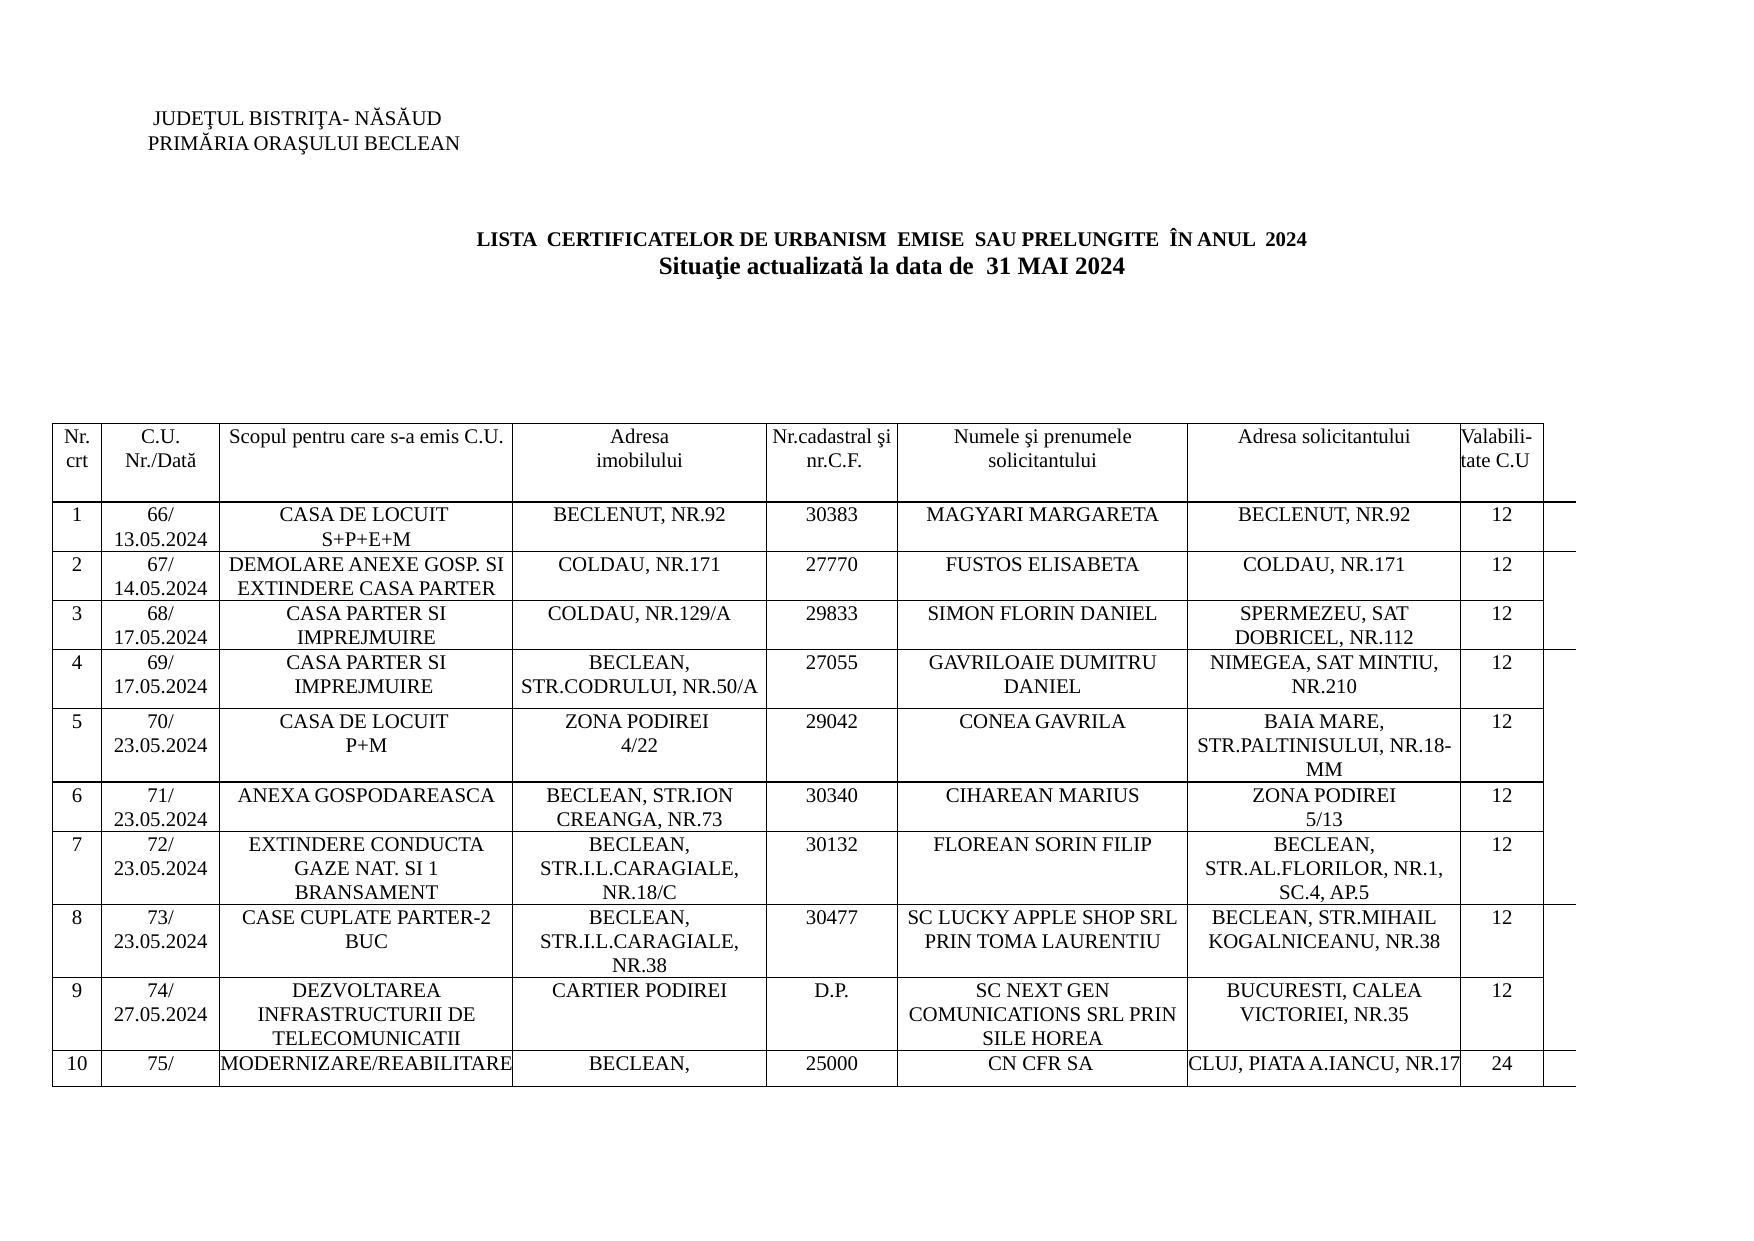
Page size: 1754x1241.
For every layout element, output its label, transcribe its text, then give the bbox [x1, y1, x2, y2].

table_header Valabili-tate C.U [1461, 424, 1543, 501]
table_cell CN CFR SA [898, 1051, 1187, 1086]
table_cell CASE CUPLATE PARTER-2 BUC [220, 905, 512, 977]
table_cell BECLENUT, NR.92 [1188, 503, 1460, 551]
table_cell EXTINDERE CONDUCTA GAZE NAT. SI 1 BRANSAMENT [220, 832, 512, 904]
table_cell 12 [1461, 783, 1543, 831]
table_cell [1544, 977, 1576, 1050]
table_cell 30383 [767, 503, 897, 551]
table_cell 12 [1461, 709, 1543, 781]
table_cell MAGYARI MARGARETA [898, 503, 1187, 551]
table_cell 68/ 17.05.2024 [102, 601, 219, 649]
table_header Nr. crt [53, 424, 101, 501]
table_cell BECLENUT, NR.92 [513, 503, 766, 551]
table_cell 9 [53, 978, 101, 1050]
table_cell BECLEAN, STR.I.L.CARAGIALE, NR.38 [513, 905, 766, 977]
table_cell [1544, 1051, 1576, 1086]
table_cell BUCURESTI, CALEA VICTORIEI, NR.35 [1188, 978, 1460, 1050]
table_cell 12 [1461, 905, 1543, 977]
table_cell BECLEAN, [513, 1051, 766, 1086]
table_cell [1544, 831, 1576, 904]
table_cell 74/ 27.05.2024 [102, 978, 219, 1050]
table_cell NIMEGEA, SAT MINTIU, NR.210 [1188, 650, 1460, 708]
table_cell 2 [53, 552, 101, 600]
table_cell 29042 [767, 709, 897, 781]
table_cell FUSTOS ELISABETA [898, 552, 1187, 600]
table_cell CONEA GAVRILA [898, 709, 1187, 781]
table_cell ZONA PODIREI 5/13 [1188, 783, 1460, 831]
table_cell 75/ [102, 1051, 219, 1086]
table_cell 30340 [767, 783, 897, 831]
table_header Numele şi prenumele solicitantului [898, 424, 1187, 501]
text JUDEŢUL BISTRIŢA- NĂSĂUD [148, 106, 1636, 130]
table_cell 3 [53, 601, 101, 649]
table_cell 69/ 17.05.2024 [102, 650, 219, 708]
table_cell SIMON FLORIN DANIEL [898, 601, 1187, 649]
table_cell GAVRILOAIE DUMITRU DANIEL [898, 650, 1187, 708]
table_header Adresa solicitantului [1188, 424, 1460, 501]
table_cell CASA PARTER SI IMPREJMUIRE [220, 650, 512, 708]
table_header C.U. Nr./Dată [102, 424, 219, 501]
table_cell 24 [1461, 1051, 1543, 1086]
table_cell COLDAU, NR.171 [1188, 552, 1460, 600]
table_cell 29833 [767, 601, 897, 649]
table_cell 7 [53, 832, 101, 904]
table_cell CASA DE LOCUIT S+P+E+M [220, 503, 512, 551]
table_cell 67/ 14.05.2024 [102, 552, 219, 600]
table_cell 1 [53, 503, 101, 551]
table_cell CARTIER PODIREI [513, 978, 766, 1050]
table_header [1544, 423, 1576, 501]
table_cell 25000 [767, 1051, 897, 1086]
table_cell SC NEXT GEN COMUNICATIONS SRL PRIN SILE HOREA [898, 978, 1187, 1050]
table_cell [1544, 708, 1576, 831]
table_cell 12 [1461, 503, 1543, 551]
table_cell MODERNIZARE/REABILITARE [220, 1051, 512, 1086]
table_header Scopul pentru care s-a emis C.U. [220, 424, 512, 501]
table_cell 27770 [767, 552, 897, 600]
table_cell BECLEAN, STR.I.L.CARAGIALE, NR.18/C [513, 832, 766, 904]
table_cell BECLEAN, STR.AL.FLORILOR, NR.1, SC.4, AP.5 [1188, 832, 1460, 904]
table_cell 30477 [767, 905, 897, 977]
table_cell D.P. [767, 978, 897, 1050]
text LISTA CERTIFICATELOR DE URBANISM EMISE SAU PRELUNGITE ÎN ANUL 2024 [148, 227, 1636, 251]
table_cell [1544, 650, 1576, 708]
table_cell 12 [1461, 650, 1543, 708]
table_cell 30132 [767, 832, 897, 904]
table_cell 10 [53, 1051, 101, 1086]
table_cell BAIA MARE, STR.PALTINISULUI, NR.18-MM [1188, 709, 1460, 781]
table_cell ZONA PODIREI 4/22 [513, 709, 766, 781]
table_cell SC LUCKY APPLE SHOP SRL PRIN TOMA LAURENTIU [898, 905, 1187, 977]
table_cell COLDAU, NR.129/A [513, 601, 766, 649]
table_cell CIHAREAN MARIUS [898, 783, 1187, 831]
text Situaţie actualizată la data de 31 MAI 2024 [148, 251, 1636, 279]
table_cell 70/ 23.05.2024 [102, 709, 219, 781]
table_cell [1544, 905, 1576, 977]
table_cell 6 [53, 783, 101, 831]
table_cell 5 [53, 709, 101, 781]
table_cell COLDAU, NR.171 [513, 552, 766, 600]
table_cell BECLEAN, STR.CODRULUI, NR.50/A [513, 650, 766, 708]
table_header Nr.cadastral şi nr.C.F. [767, 424, 897, 501]
table_cell 8 [53, 905, 101, 977]
table_cell CLUJ, PIATA A.IANCU, NR.17 [1188, 1051, 1460, 1086]
table_cell DEMOLARE ANEXE GOSP. SI EXTINDERE CASA PARTER [220, 552, 512, 600]
table_cell FLOREAN SORIN FILIP [898, 832, 1187, 904]
table_cell BECLEAN, STR.MIHAIL KOGALNICEANU, NR.38 [1188, 905, 1460, 977]
table_cell 12 [1461, 978, 1543, 1050]
table_cell BECLEAN, STR.ION CREANGA, NR.73 [513, 783, 766, 831]
table_cell 12 [1461, 832, 1543, 904]
table_cell SPERMEZEU, SAT DOBRICEL, NR.112 [1188, 601, 1460, 649]
table_cell [1544, 600, 1576, 649]
table_cell [1544, 503, 1576, 551]
table_cell CASA DE LOCUIT P+M [220, 709, 512, 781]
table_cell 12 [1461, 601, 1543, 649]
table_cell 71/ 23.05.2024 [102, 783, 219, 831]
table_cell 12 [1461, 552, 1543, 600]
text PRIMĂRIA ORAŞULUI BECLEAN [148, 130, 1636, 154]
table_cell ANEXA GOSPODAREASCA [220, 783, 512, 831]
table_cell 66/ 13.05.2024 [102, 503, 219, 551]
table_cell 73/ 23.05.2024 [102, 905, 219, 977]
table_cell 4 [53, 650, 101, 708]
table_cell [1544, 552, 1576, 600]
table_cell 27055 [767, 650, 897, 708]
table_header Adresa imobilului [513, 424, 766, 501]
table_cell CASA PARTER SI IMPREJMUIRE [220, 601, 512, 649]
table_cell DEZVOLTAREA INFRASTRUCTURII DE TELECOMUNICATII [220, 978, 512, 1050]
table_cell 72/ 23.05.2024 [102, 832, 219, 904]
